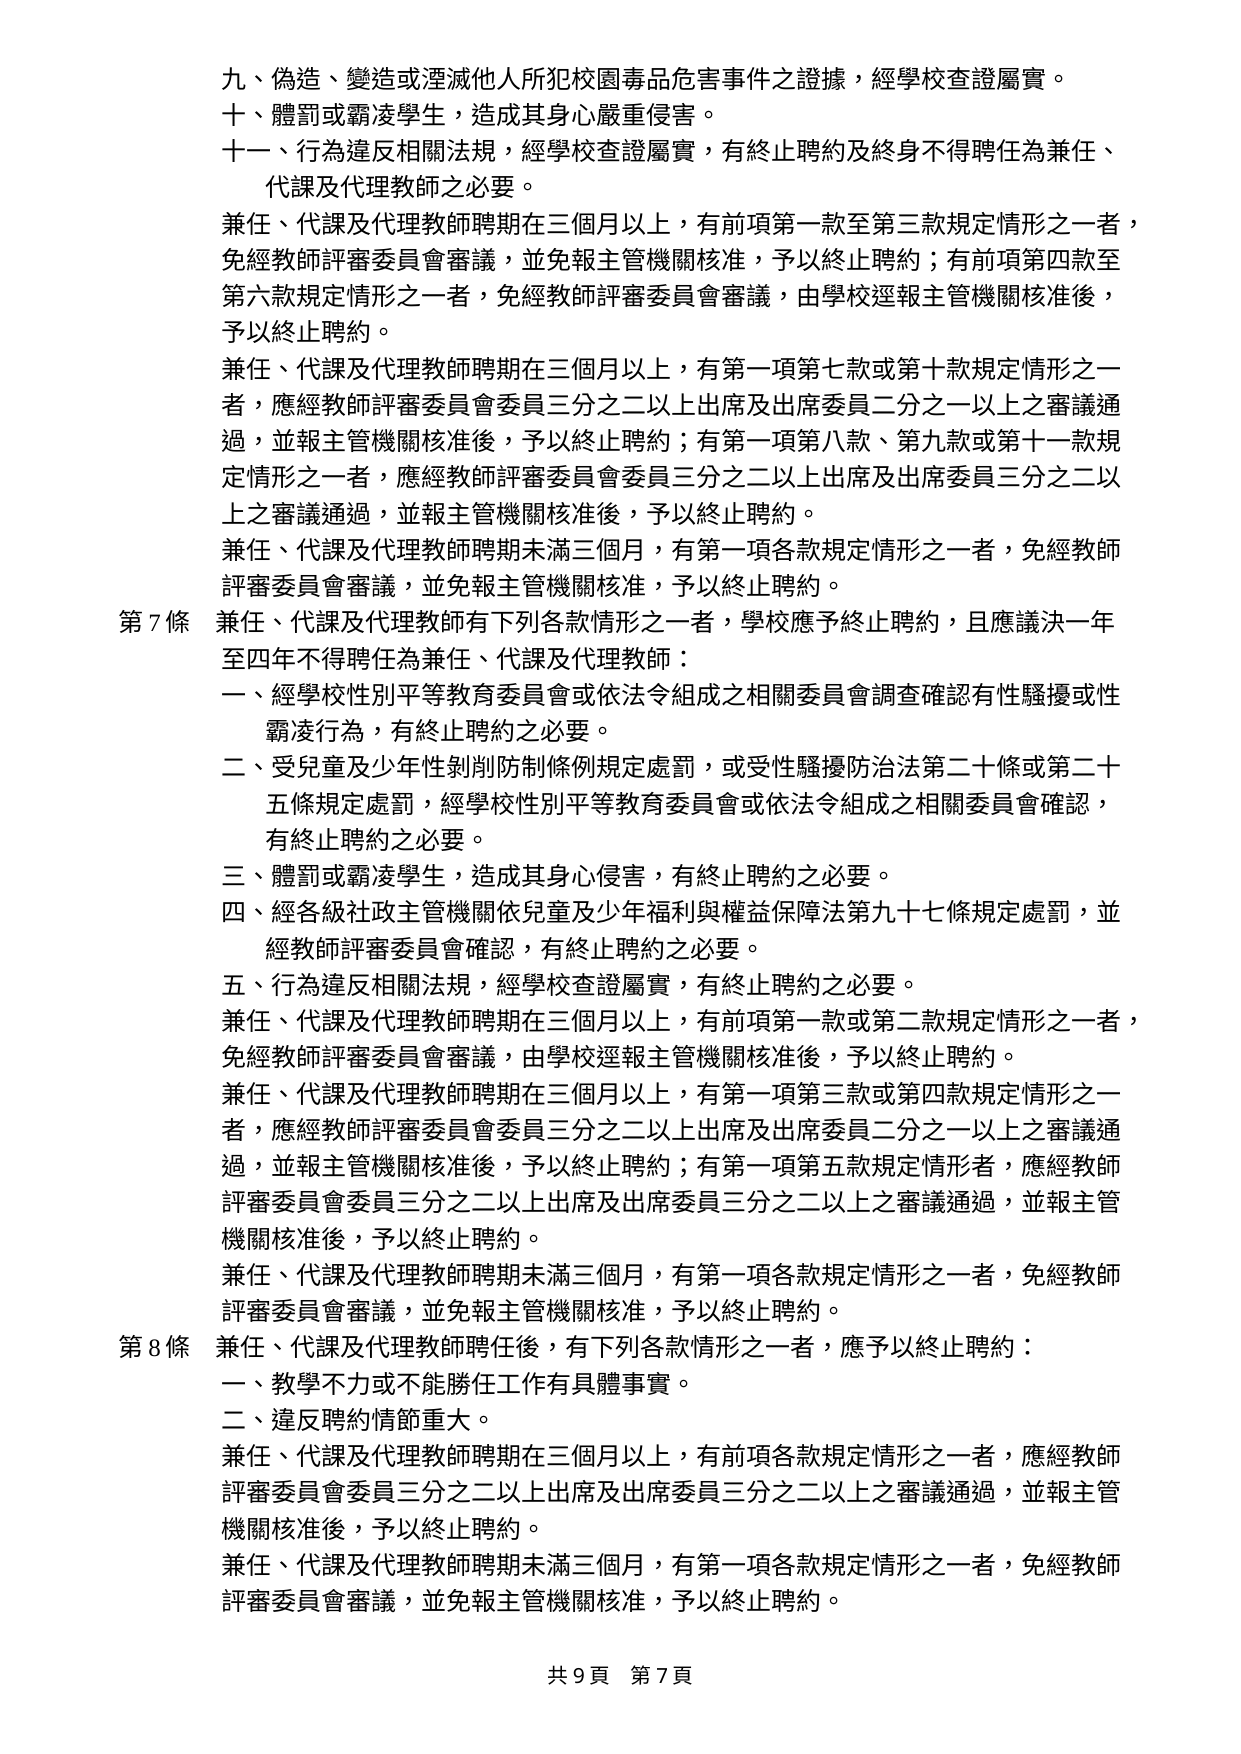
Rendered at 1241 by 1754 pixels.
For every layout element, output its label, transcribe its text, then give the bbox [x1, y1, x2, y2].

text 兼任、代課及代理教師聘期在三個月以上，有第一項第三款或第四款規定情形之一者，應經教師評審委員會委員三分之二以上出席及出席委員二分之一以上之審議通過，並報主管機關核准後，予以終止聘約；有第一項第五款規定情形者，應經教師評審委員會委員三分之二以上出席及出席委員三分之二以上之審議通過，並報主管機關核准後，予以終止聘約。 [221, 1074, 1122, 1255]
text 四、經各級社政主管機關依兒童及少年福利與權益保障法第九十七條規定處罰，並經教師評審委員會確認，有終止聘約之必要。 [221, 893, 1122, 965]
text 兼任、代課及代理教師聘期在三個月以上，有第一項第七款或第十款規定情形之一者，應經教師評審委員會委員三分之二以上出席及出席委員二分之一以上之審議通過，並報主管機關核准後，予以終止聘約；有第一項第八款、第九款或第十一款規定情形之一者，應經教師評審委員會委員三分之二以上出席及出席委員三分之二以上之審議通過，並報主管機關核准後，予以終止聘約。 [221, 349, 1122, 530]
text 第7條 兼任、代課及代理教師有下列各款情形之一者，學校應予終止聘約，且應議決一年至四年不得聘任為兼任、代課及代理教師： [118, 603, 1122, 675]
text 一、教學不力或不能勝任工作有具體事實。 [221, 1364, 1122, 1400]
text 兼任、代課及代理教師聘期未滿三個月，有第一項各款規定情形之一者，免經教師評審委員會審議，並免報主管機關核准，予以終止聘約。 [221, 1545, 1122, 1618]
text 二、受兒童及少年性剝削防制條例規定處罰，或受性騷擾防治法第二十條或第二十五條規定處罰，經學校性別平等教育委員會或依法令組成之相關委員會確認，有終止聘約之必要。 [221, 748, 1122, 857]
text 兼任、代課及代理教師聘期未滿三個月，有第一項各款規定情形之一者，免經教師評審委員會審議，並免報主管機關核准，予以終止聘約。 [221, 530, 1122, 603]
text 十、體罰或霸凌學生，造成其身心嚴重侵害。 [221, 95, 1122, 132]
text 第8條 兼任、代課及代理教師聘任後，有下列各款情形之一者，應予以終止聘約： [118, 1328, 1122, 1364]
text 十一、行為違反相關法規，經學校查證屬實，有終止聘約及終身不得聘任為兼任、代課及代理教師之必要。 [221, 132, 1122, 204]
text 三、體罰或霸凌學生，造成其身心侵害，有終止聘約之必要。 [221, 857, 1122, 893]
text 兼任、代課及代理教師聘期在三個月以上，有前項第一款或第二款規定情形之一者，免經教師評審委員會審議，由學校逕報主管機關核准後，予以終止聘約。 [221, 1002, 1122, 1074]
text 兼任、代課及代理教師聘期在三個月以上，有前項第一款至第三款規定情形之一者，免經教師評審委員會審議，並免報主管機關核准，予以終止聘約；有前項第四款至第六款規定情形之一者，免經教師評審委員會審議，由學校逕報主管機關核准後，予以終止聘約。 [221, 204, 1122, 349]
text 五、行為違反相關法規，經學校查證屬實，有終止聘約之必要。 [221, 965, 1122, 1002]
text 兼任、代課及代理教師聘期在三個月以上，有前項各款規定情形之一者，應經教師評審委員會委員三分之二以上出席及出席委員三分之二以上之審議通過，並報主管機關核准後，予以終止聘約。 [221, 1437, 1122, 1545]
text 一、經學校性別平等教育委員會或依法令組成之相關委員會調查確認有性騷擾或性霸凌行為，有終止聘約之必要。 [221, 675, 1122, 748]
text 兼任、代課及代理教師聘期未滿三個月，有第一項各款規定情形之一者，免經教師評審委員會審議，並免報主管機關核准，予以終止聘約。 [221, 1255, 1122, 1328]
text 九、偽造、變造或湮滅他人所犯校園毒品危害事件之證據，經學校查證屬實。 [221, 59, 1122, 95]
text 二、違反聘約情節重大。 [221, 1400, 1122, 1437]
